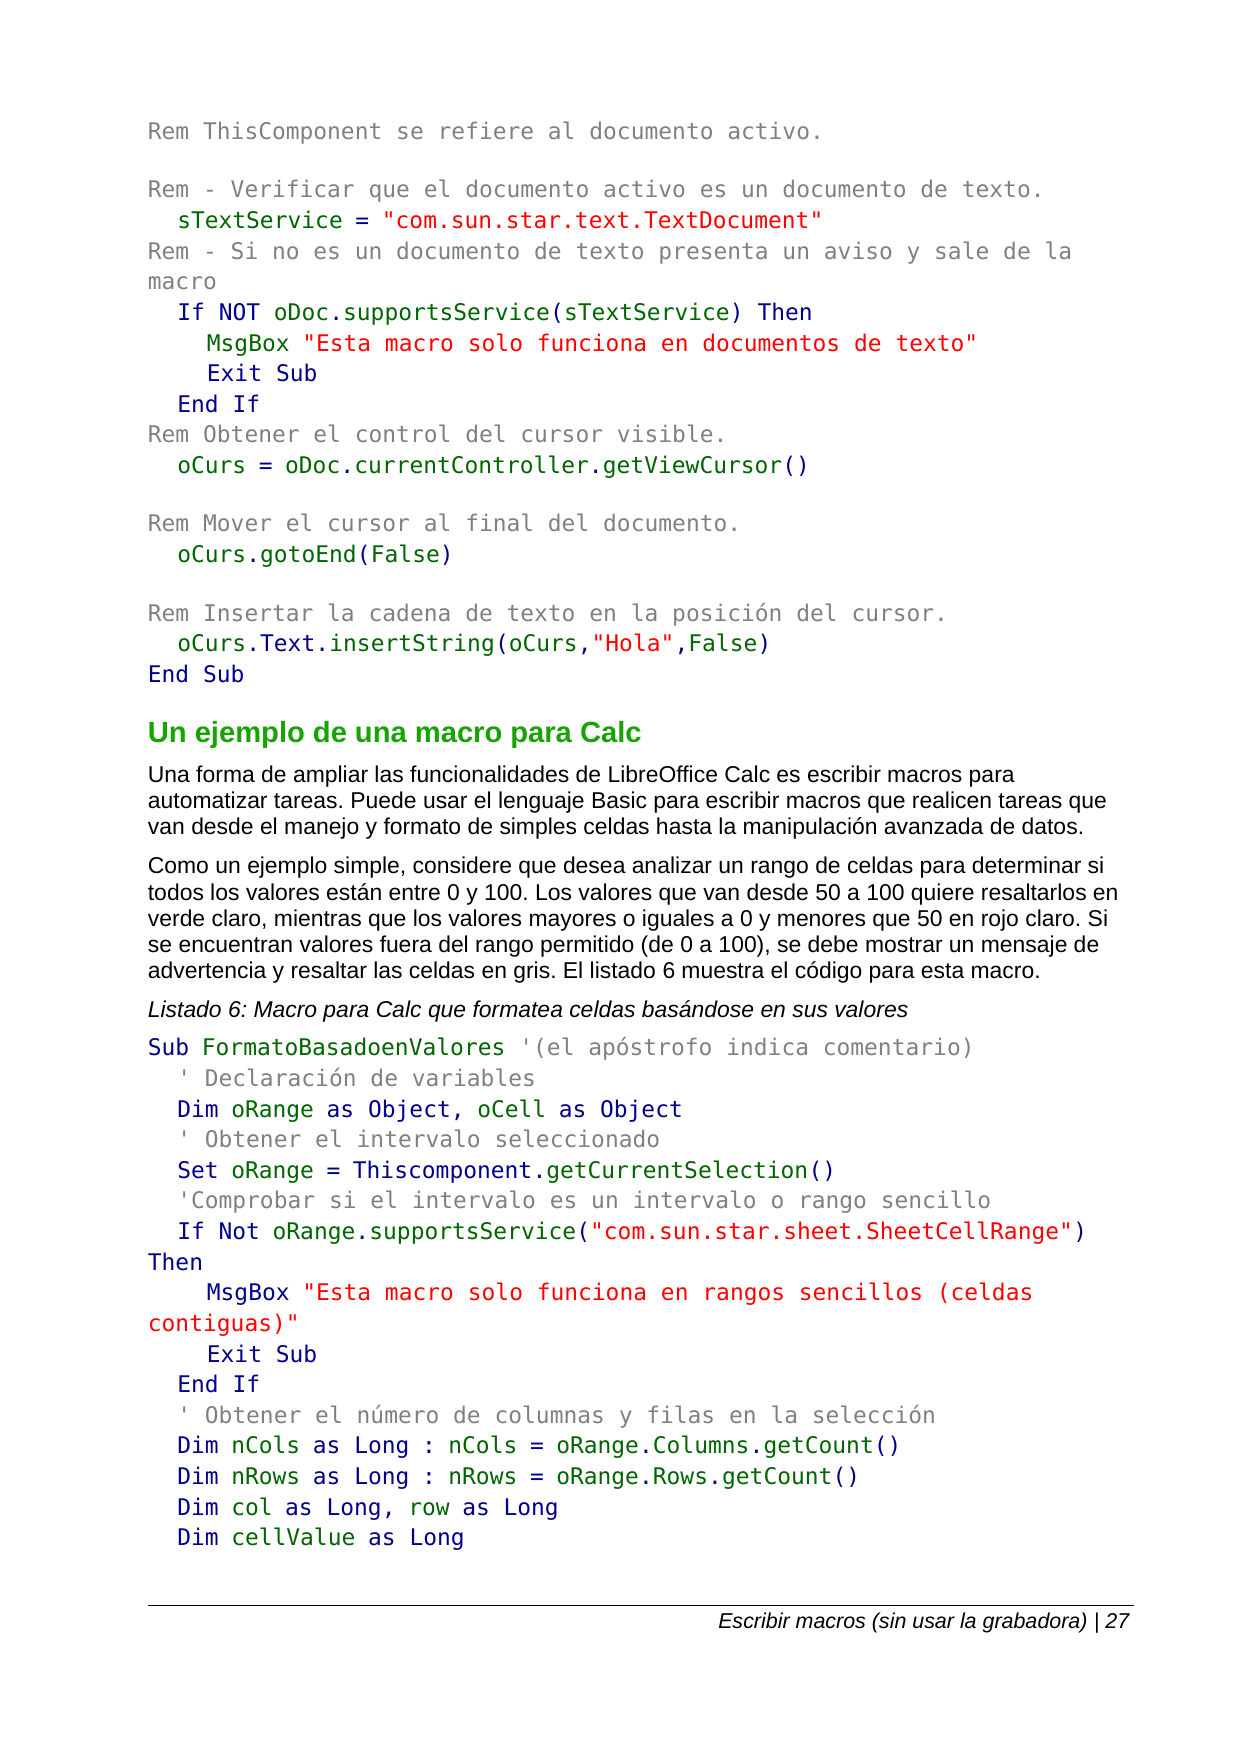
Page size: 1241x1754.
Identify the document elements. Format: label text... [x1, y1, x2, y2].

text Listado 6: Macro para Calc que formatea celdas basándose en sus valores [148, 996, 1134, 1023]
text Rem Obtener el control del cursor visible. [148, 422, 1134, 448]
text sTextService = "com.sun.star.text.TextDocument" [148, 207, 1134, 234]
text oCurs.gotoEnd(False) [148, 541, 1134, 568]
text Dim col as Long, row as Long [148, 1494, 1134, 1521]
text Exit Sub [148, 1341, 1134, 1367]
text Una forma de ampliar las funcionalidades de LibreOffice Calc es escribir macros para automatizar tareas. Puede usar el lenguaje Basic para escribir macros que realicen tareas que van desde el manejo y formato de simples celdas hasta la manipulación avanzada de datos. [148, 761, 1134, 839]
text oCurs.Text.insertString(oCurs,"Hola",False) [148, 630, 1134, 657]
text Dim oRange as Object, oCell as Object [148, 1096, 1134, 1122]
text Set oRange = Thiscomponent.getCurrentSelection() [148, 1157, 1134, 1184]
text ' Obtener el intervalo seleccionado [148, 1126, 1134, 1153]
text End Sub [148, 661, 1134, 688]
text Rem Mover el cursor al final del documento. [148, 511, 1134, 537]
text End If [148, 1371, 1134, 1398]
text If NOT oDoc.supportsService(sTextService) Then [148, 299, 1134, 326]
text Dim cellValue as Long [148, 1524, 1134, 1551]
text Dim nRows as Long : nRows = oRange.Rows.getCount() [148, 1463, 1134, 1490]
text Rem ThisComponent se refiere al documento activo. [148, 118, 1134, 145]
text Sub FormatoBasadoenValores '(el apóstrofo indica comentario) [148, 1034, 1134, 1061]
text oCurs = oDoc.currentController.getViewCursor() [148, 452, 1134, 479]
text MsgBox "Esta macro solo funciona en rangos sencillos (celdas contiguas)" [148, 1279, 1134, 1337]
text Como un ejemplo simple, considere que desea analizar un rango de celdas para determinar si todos los valores están entre 0 y 100. Los valores que van desde 50 a 100 quiere resaltarlos en verde claro, mientras que los valores mayores o iguales a 0 y menores que 50 en rojo claro. Si se encuentran valores fuera del rango permitido (de 0 a 100), se debe mostrar un mensaje de advertencia y resaltar las celdas en gris. El listado 6 muestra el código para esta macro. [148, 852, 1134, 984]
text Rem Insertar la cadena de texto en la posición del cursor. [148, 600, 1134, 626]
text Exit Sub [148, 360, 1134, 387]
text MsgBox "Esta macro solo funciona en documentos de texto" [148, 330, 1134, 356]
text ' Declaración de variables [148, 1065, 1134, 1092]
text Rem - Verificar que el documento activo es un documento de texto. [148, 177, 1134, 203]
text 'Comprobar si el intervalo es un intervalo o rango sencillo [148, 1188, 1134, 1214]
text If Not oRange.supportsService("com.sun.star.sheet.SheetCellRange") Then [148, 1218, 1134, 1276]
subtitle Un ejemplo de una macro para Calc [148, 715, 1134, 749]
text Rem - Si no es un documento de texto presenta un aviso y sale de la macro [148, 238, 1134, 295]
text End If [148, 391, 1134, 418]
text Dim nCols as Long : nCols = oRange.Columns.getCount() [148, 1433, 1134, 1459]
text ' Obtener el número de columnas y filas en la selección [148, 1402, 1134, 1429]
